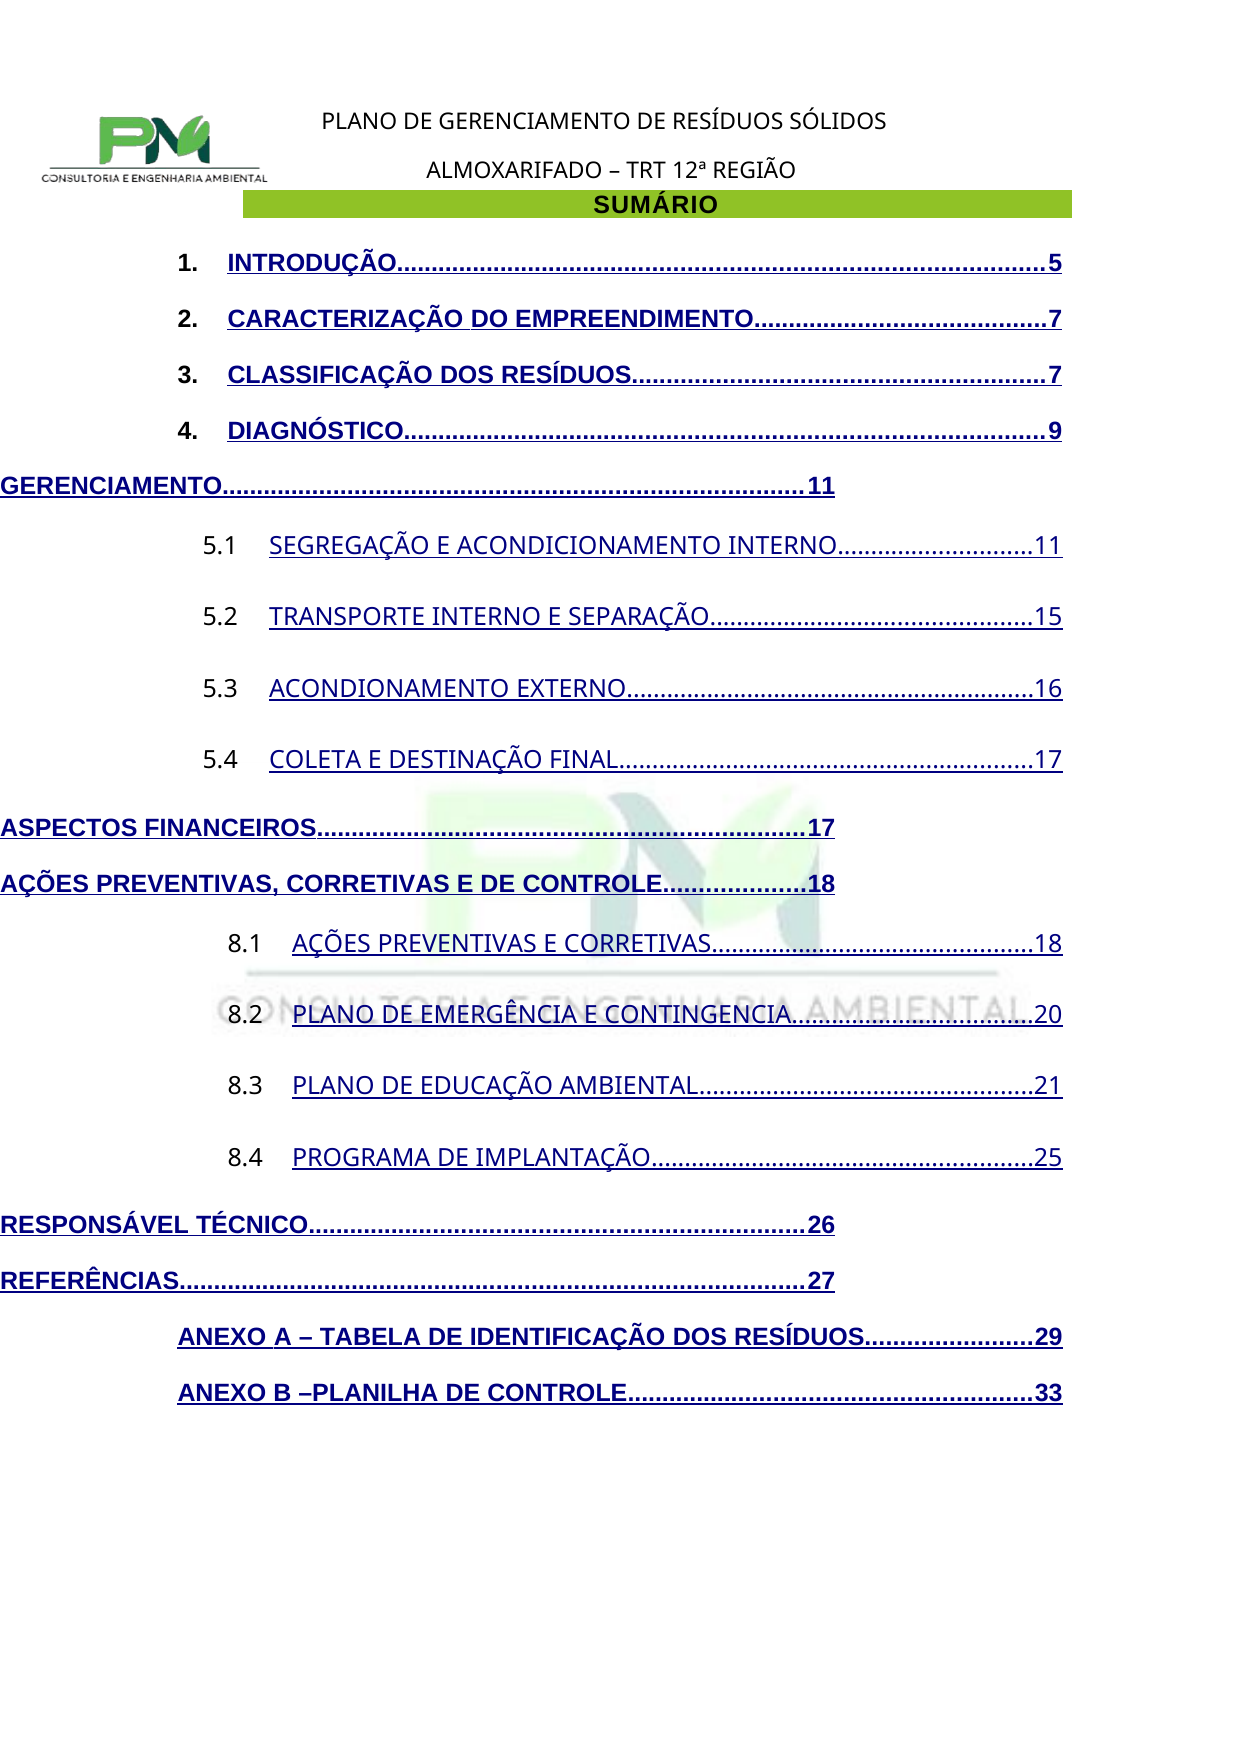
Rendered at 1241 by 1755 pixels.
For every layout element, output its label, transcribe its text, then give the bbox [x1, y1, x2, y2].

list PROGRAMA DE IMPLANTAÇÃO 25 [227, 1139, 1211, 1173]
list AÇÕES PREVENTIVAS, CORRETIVAS E DE CONTROLE 18 [1031, 869, 1211, 898]
list DIAGNÓSTICO 9 [177, 416, 1211, 444]
subtitle SUMÁRIO [243, 189, 1211, 218]
list REFERÊNCIAS 27 [0, 1266, 1211, 1295]
list CLASSIFICAÇÃO DOS RESÍDUOS 7 [177, 360, 1211, 388]
list AÇÕES PREVENTIVAS E CORRETIVAS 18 [1031, 925, 1211, 959]
list PLANO DE EMERGÊNCIA E CONTINGENCIA 20 [1031, 997, 1211, 1031]
list ASPECTOS FINANCEIROS 17 [0, 813, 211, 838]
list ASPECTOS FINANCEIROS 17 [1031, 813, 1211, 842]
list SEGREGAÇÃO E ACONDICIONAMENTO INTERNO 11 [202, 528, 1211, 562]
list CARACTERIZAÇÃO DO EMPREENDIMENTO 7 [177, 304, 1211, 332]
list TRANSPORTE INTERNO E SEPARAÇÃO 15 [202, 599, 1211, 633]
text PLANO DE GERENCIAMENTO DE RESÍDUOS SÓLIDOS ALMOXARIFADO – TRT 12ª REGIÃO [321, 90, 921, 188]
list COLETA E DESTINAÇÃO FINAL 17 [202, 742, 1211, 776]
text ANEXO B –PLANILHA DE CONTROLE 33 [177, 1378, 1211, 1407]
list AÇÕES PREVENTIVAS, CORRETIVAS E DE CONTROLE 18 [0, 869, 211, 894]
list ACONDIONAMENTO EXTERNO 16 [202, 671, 1211, 705]
list PLANO DE EDUCAÇÃO AMBIENTAL 21 [227, 1068, 1211, 1102]
list INTRODUÇÃO 5 [177, 248, 1211, 276]
list RESPONSÁVEL TÉCNICO 26 [0, 1210, 1211, 1239]
text ANEXO A – TABELA DE IDENTIFICAÇÃO DOS RESÍDUOS 29 [177, 1322, 1211, 1351]
list GERENCIAMENTO 11 [0, 471, 1211, 500]
